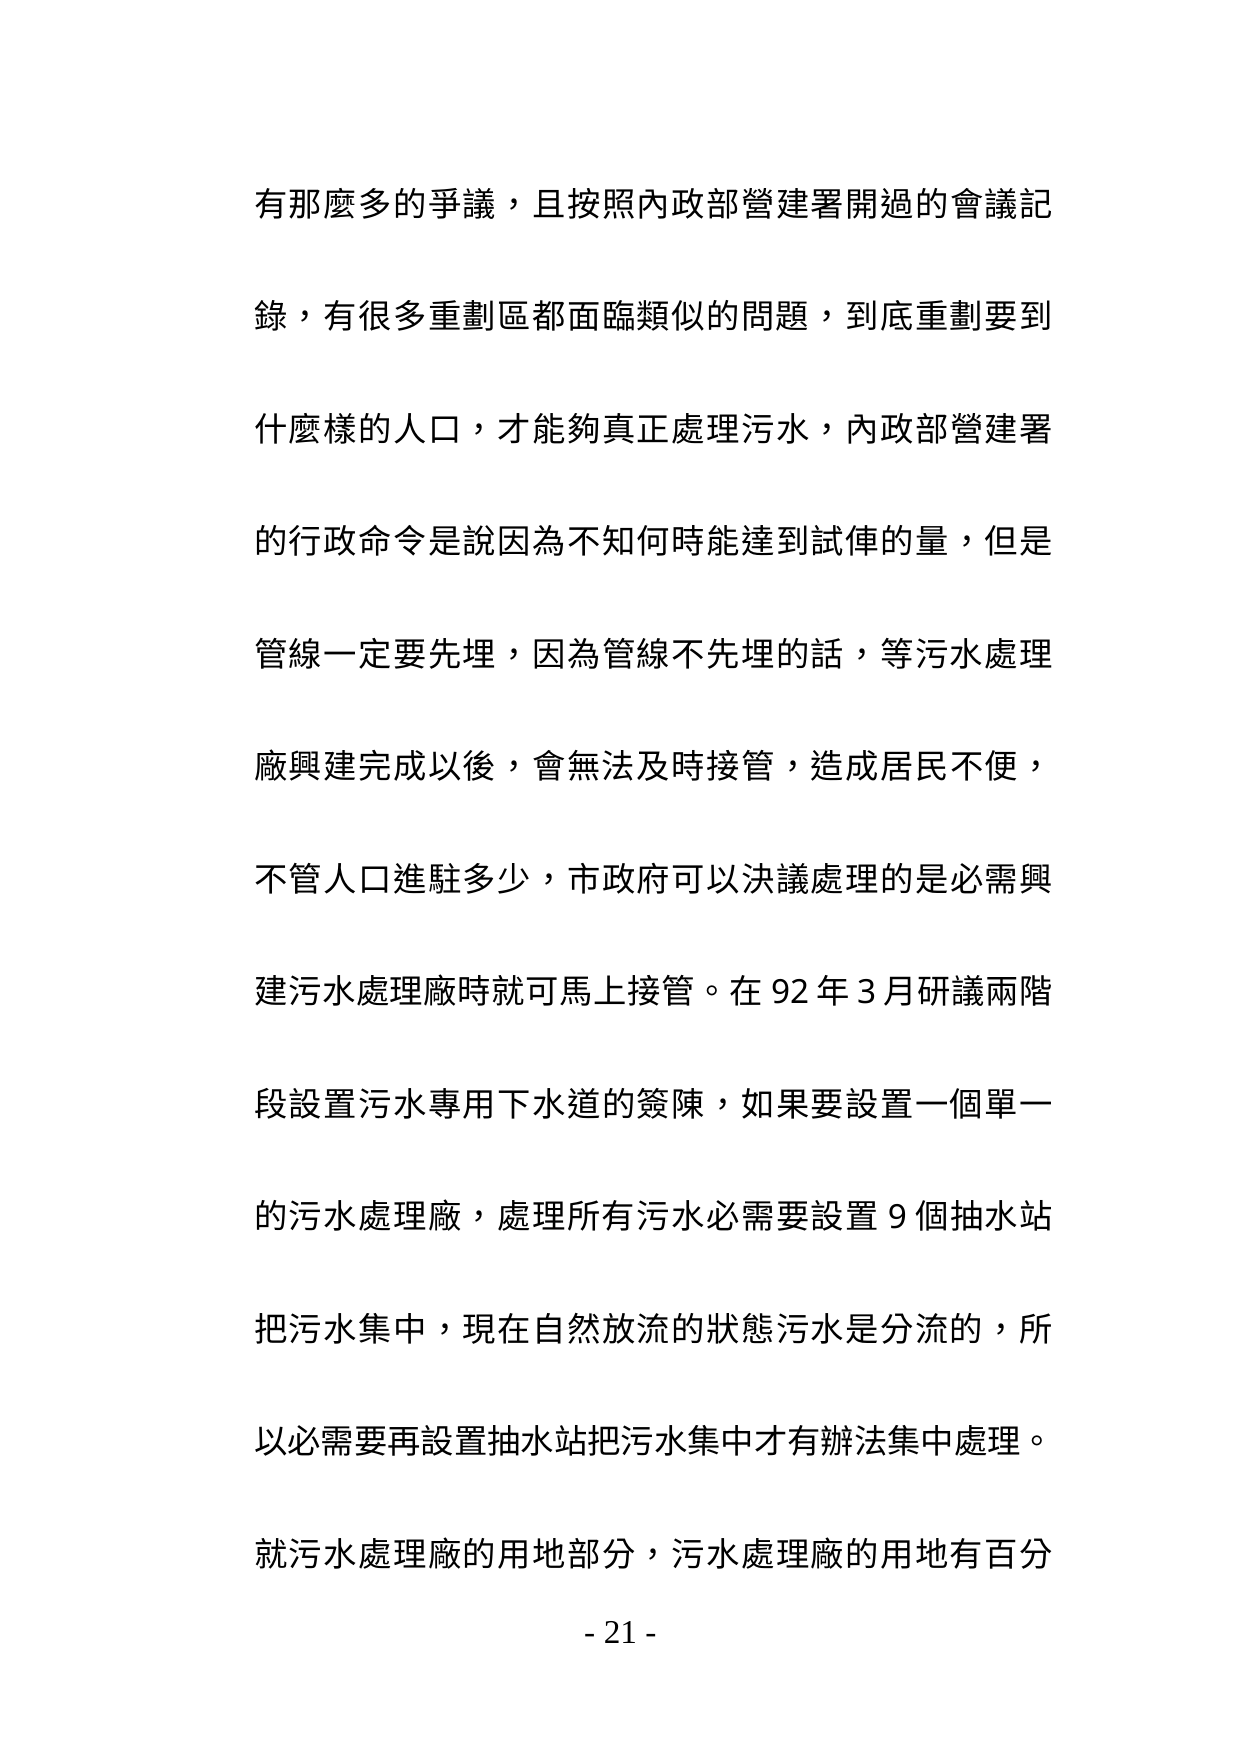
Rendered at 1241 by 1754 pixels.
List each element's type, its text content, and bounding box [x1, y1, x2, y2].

text 很感謝承辦單位每次開會時都有邀請本聯盟，剛剛潘議員所提的污水問題，我們每次開會時都有提出，如開發單位所說設置個別污水處理設施是土地所有權人額外支出，那為何不按照原本環境影響說明書所說埋設管線再來集中處理，今天所提出的環保化糞池，此概念很好，但擔心的是個別住戶是否能有效的管理?個人在花蓮看過類似案例，環保化糞池最後因為池子堵住，污水無法排出而導致產生蚊蟲，最後居民還是將污水排入河溪裡，所質疑的是管理的效果而不是設計上的缺失，如果說不能處理這麼大面積的區域，為何不直接回到環境影響評估說明書裡的內容?按照下水道法超過500人就必需要設置污水專用下水道，原來環說有，為何開發單位要規避、跳過這個部分，一直在提個別處理，如果覺得此方案可行就直接施做了，無需例次開委員會在討論個別處理的方案，就用原來環說的方案來做，對開發單位也好，對市政府來講也符合法令的規定又能處理到開發的量及等級，會議就無需有那麼多的爭議，且按照內政部營建署開過的會議記錄，有很多重劃區都面臨類似的問題，到底重劃要到什麼樣的人口，才能夠真正處理污水，內政部營建署的行政命令是說因為不知何時能達到試俥的量，但是管線一定要先埋，因為管線不先埋的話，等污水處理廠興建完成以後，會無法及時接管，造成居民不便，不管人口進駐多少，市政府可以決議處理的是必需興建污水處理廠時就可馬上接管。在92年3月研議兩階段設置污水專用下水道的簽陳，如果要設置一個單一的污水處理廠，處理所有污水必需要設置9個抽水站把污水集中，現在自然放流的狀態污水是分流的，所以必需要再設置抽水站把污水集中才有辦法集中處理。就污水處理廠的用地部分，污水處理廠的用地有百分之80都位於30°以上的陡坡，如果按照台北市所頒佈的台北市保變住開發要點，超過30°的陡坡是不得開挖填土以及做為建築用地，請問我們的污水處理廠要設置在哪裡?很明顯原來的環說其實是在這個部份是有問題的，我們是不是要再回去檢視污水處理廠要設置在哪裡?才能夠真正處理這4500人所有的污水量，希望民間團體提出來的方案都是合情、合理、合法的，在法律的前提之下我們希望能夠妥善的處理這麼多的污水量，而不是一味的贊成或反對此開發，我們都希望這些開發都能在容許的範圍。歷次颱風我們都有上山紀錄，很高興這次颱風六之六地區未造成任何災情，這點我們應該嘉許重劃會的努力，但提醒各位大部份的災害都是在人口開始進駐了以後，包括林肯大郡，都不是興建剛完成的時候發生災害，都是人口進駐後，災害發生後所需要花費的社會成本以及實質的成本都遠大於開發時所投入的成本，希望民間團體站在監督的立場都能防範於未然。 [254, 164, 1053, 1589]
